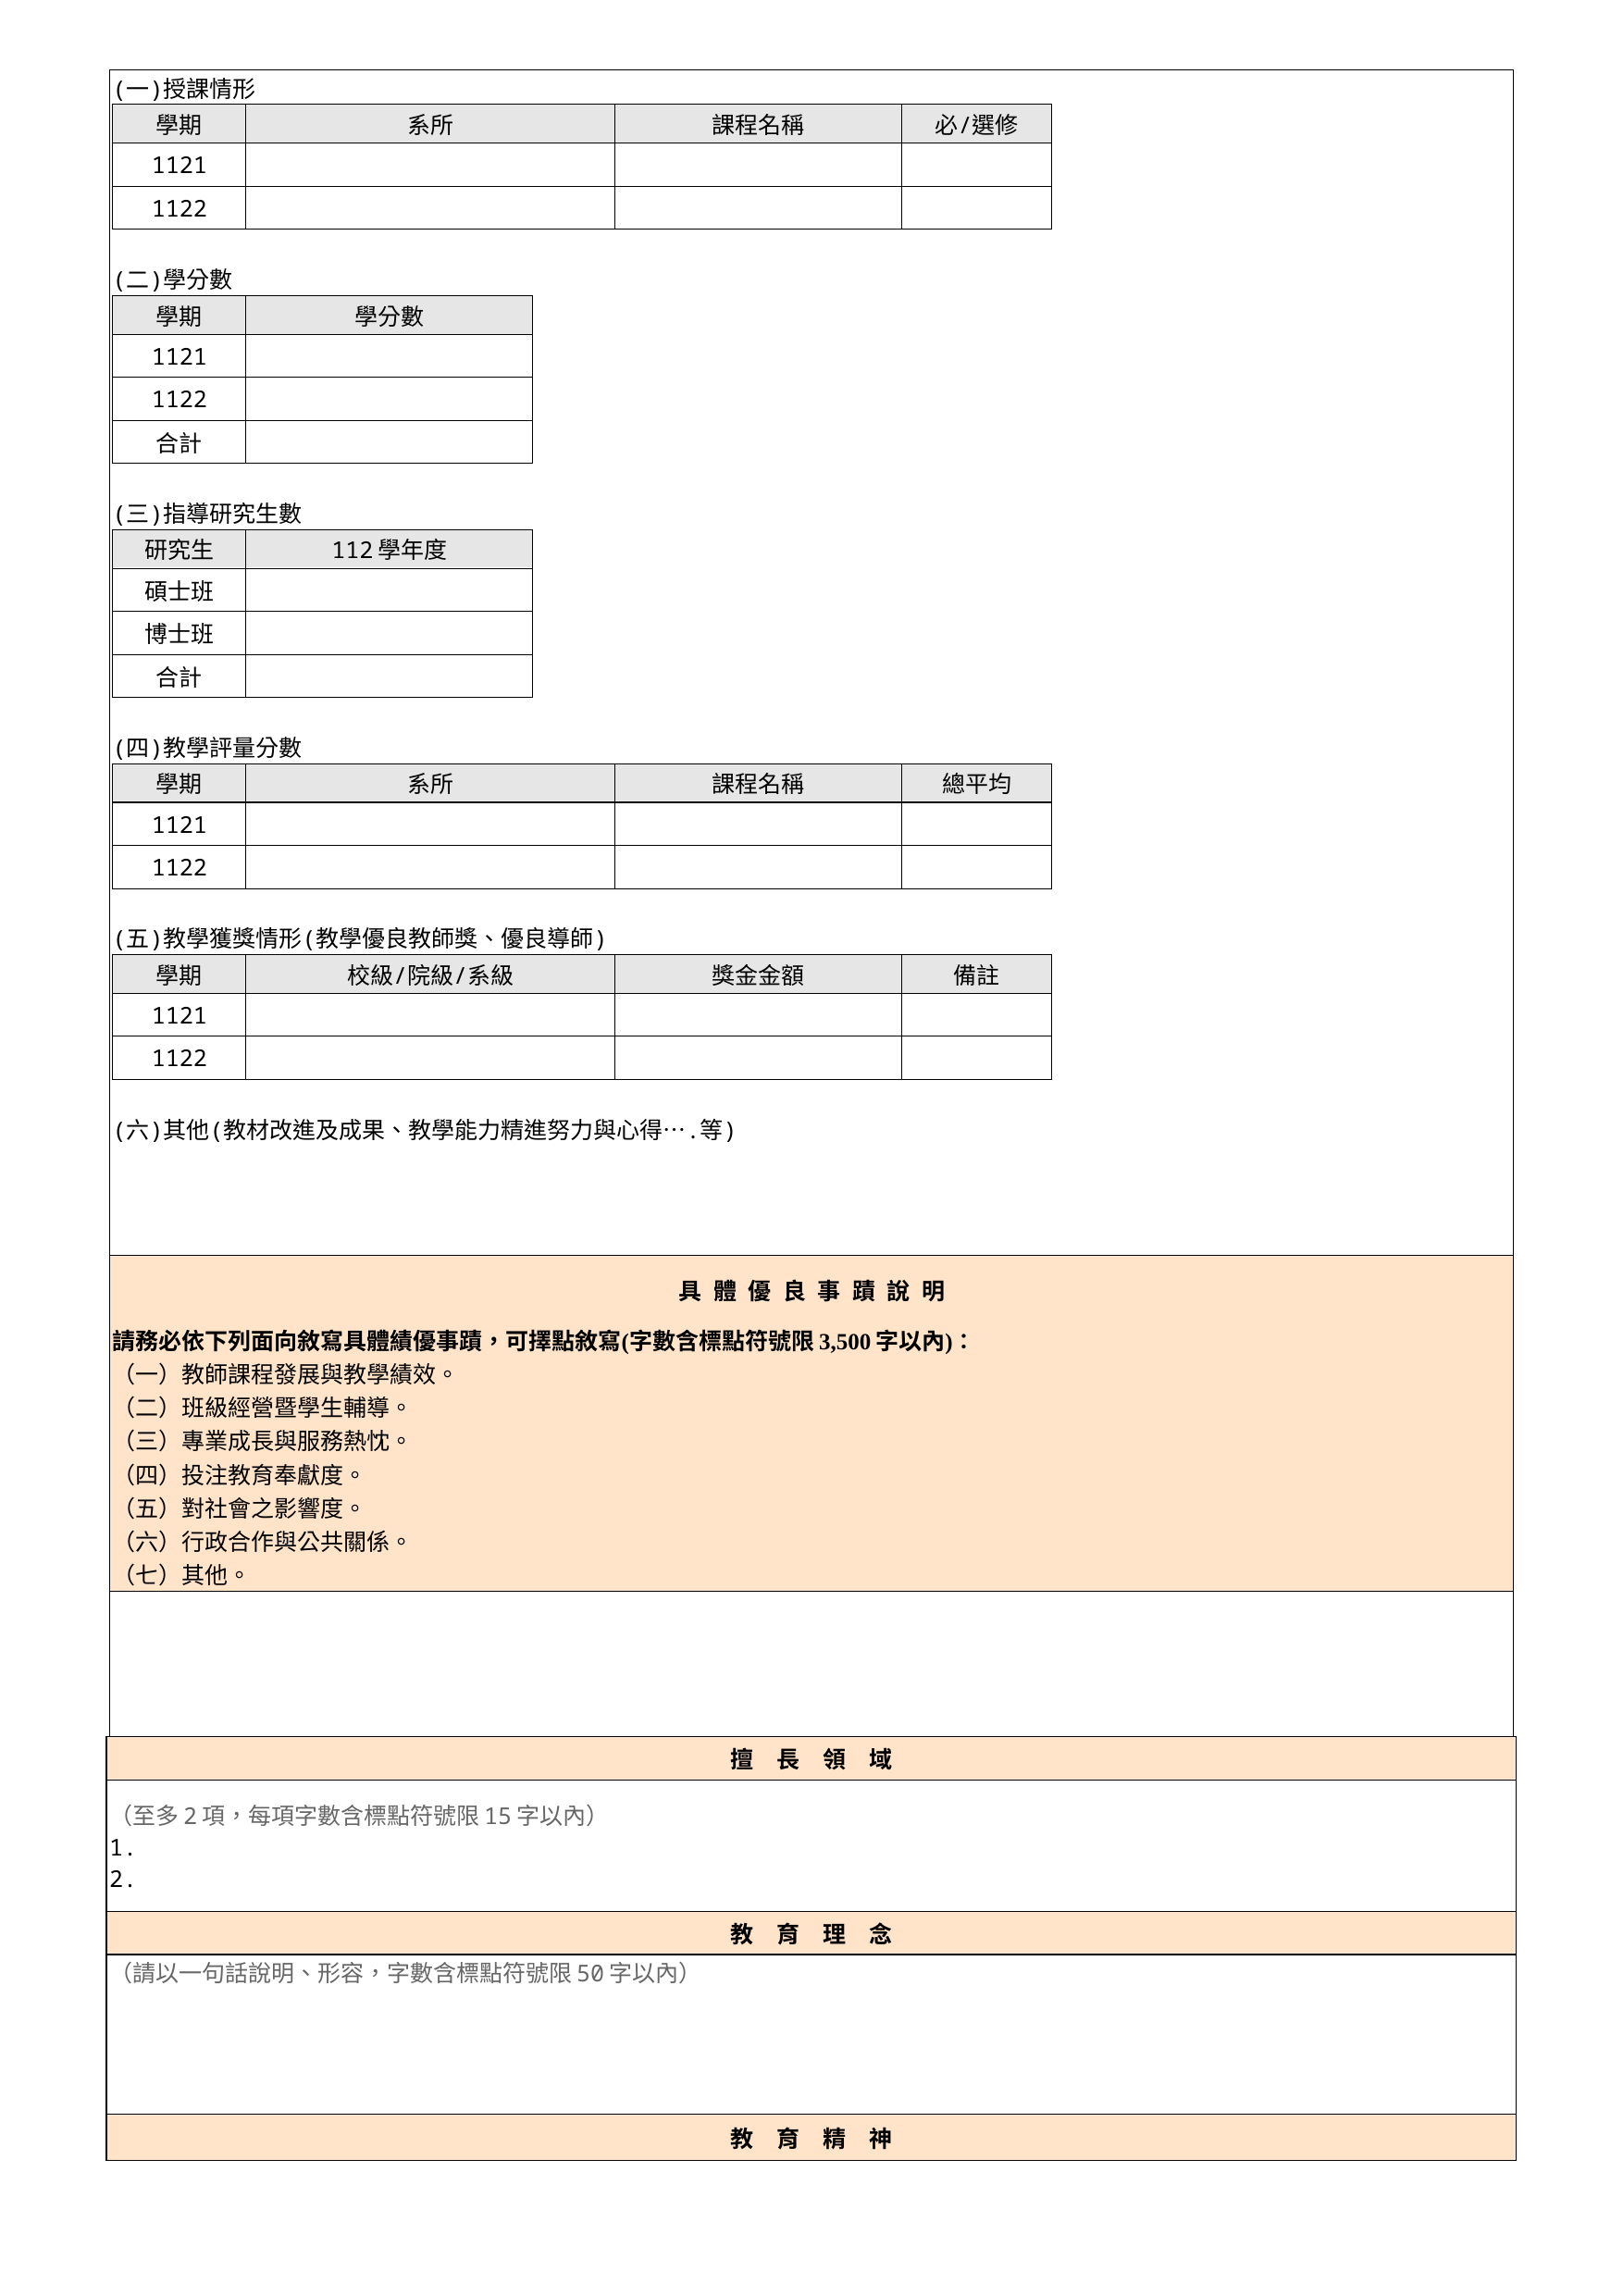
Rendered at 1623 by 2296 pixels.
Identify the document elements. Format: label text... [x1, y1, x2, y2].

table_cell 教 育 精 神 [107, 2115, 1516, 2160]
table_cell [246, 803, 614, 845]
table_header 學期 [113, 955, 245, 993]
table_header 學期 [113, 105, 245, 143]
table_cell 教 育 理 念 [107, 1912, 1516, 1954]
table_cell 1121 [113, 803, 245, 845]
table_header 學期 [113, 296, 245, 334]
table_cell 1121 [113, 143, 245, 186]
table_header 系所 [246, 105, 614, 143]
table_header 總平均 [902, 764, 1051, 801]
table_cell [110, 1592, 1513, 1736]
table_cell 1121 [113, 994, 245, 1036]
table_cell [615, 846, 901, 887]
table_cell [246, 1036, 614, 1079]
table_cell [615, 803, 901, 845]
table_cell [246, 421, 532, 463]
table_cell 碩士班 [113, 569, 245, 611]
table_cell [615, 187, 901, 229]
table_cell 合計 [113, 655, 245, 697]
table_header 研究生 [113, 530, 245, 567]
table_cell [246, 994, 614, 1036]
table_cell [246, 846, 614, 887]
table_cell 1122 [113, 846, 245, 887]
table_header 擅 長 領 域 [107, 1737, 1516, 1780]
table_header 課程名稱 [615, 105, 901, 143]
table_header 112學年度 [246, 530, 532, 567]
table_cell [902, 846, 1051, 887]
table_header 學期 [113, 764, 245, 801]
table_cell 具 體 優 良 事 蹟 說 明 請務必依下列面向敘寫具體績優事蹟，可擇點敘寫(字數含標點符號限3,500字以內)： （一）教師課程發展與教學績效。 （二）班級經營暨學生輔導。 （三）專業成長與服務熱忱。 （四）投注教育奉獻度。 （五）對社會之影響度。 （六）行政合作與公共關係。 （七）其他。 [110, 1256, 1513, 1591]
table_header 校級/院級/系級 [246, 955, 614, 993]
table_cell 博士班 [113, 612, 245, 654]
table_cell [246, 569, 532, 611]
table_header 備註 [902, 955, 1051, 993]
table_cell (一)授課情形 (二)學分數 (三)指導研究生數 (四)教學評量分數 (五)教學獲獎情形(教學優良教師獎、優良導師) (六)其他(教材改進及成果、教學能力精進努力與心得….等) [110, 70, 1513, 1255]
table_cell 1121 [113, 335, 245, 377]
table_cell [246, 187, 614, 229]
table_header 必/選修 [902, 105, 1051, 143]
table_cell [902, 187, 1051, 229]
table_cell [902, 803, 1051, 845]
table_header 學分數 [246, 296, 532, 334]
table_cell 1122 [113, 378, 245, 420]
table_cell 合計 [113, 421, 245, 463]
table_cell [615, 143, 901, 186]
table_cell [615, 994, 901, 1036]
table_header 課程名稱 [615, 764, 901, 801]
table_cell [902, 143, 1051, 186]
table_cell [902, 1036, 1051, 1079]
table_cell 1122 [113, 1036, 245, 1079]
table_cell [246, 612, 532, 654]
table_cell （請以一句話說明、形容，字數含標點符號限50字以內） [107, 1955, 1516, 2114]
table_header 獎金金額 [615, 955, 901, 993]
table_cell （至多2項，每項字數含標點符號限15字以內） 1. 2. [107, 1781, 1516, 1911]
table_cell [246, 378, 532, 420]
table_cell [246, 335, 532, 377]
table_cell [615, 1036, 901, 1079]
table_cell [246, 655, 532, 697]
table_cell 1122 [113, 187, 245, 229]
table_cell [902, 994, 1051, 1036]
table_header 系所 [246, 764, 614, 801]
table_cell [246, 143, 614, 186]
